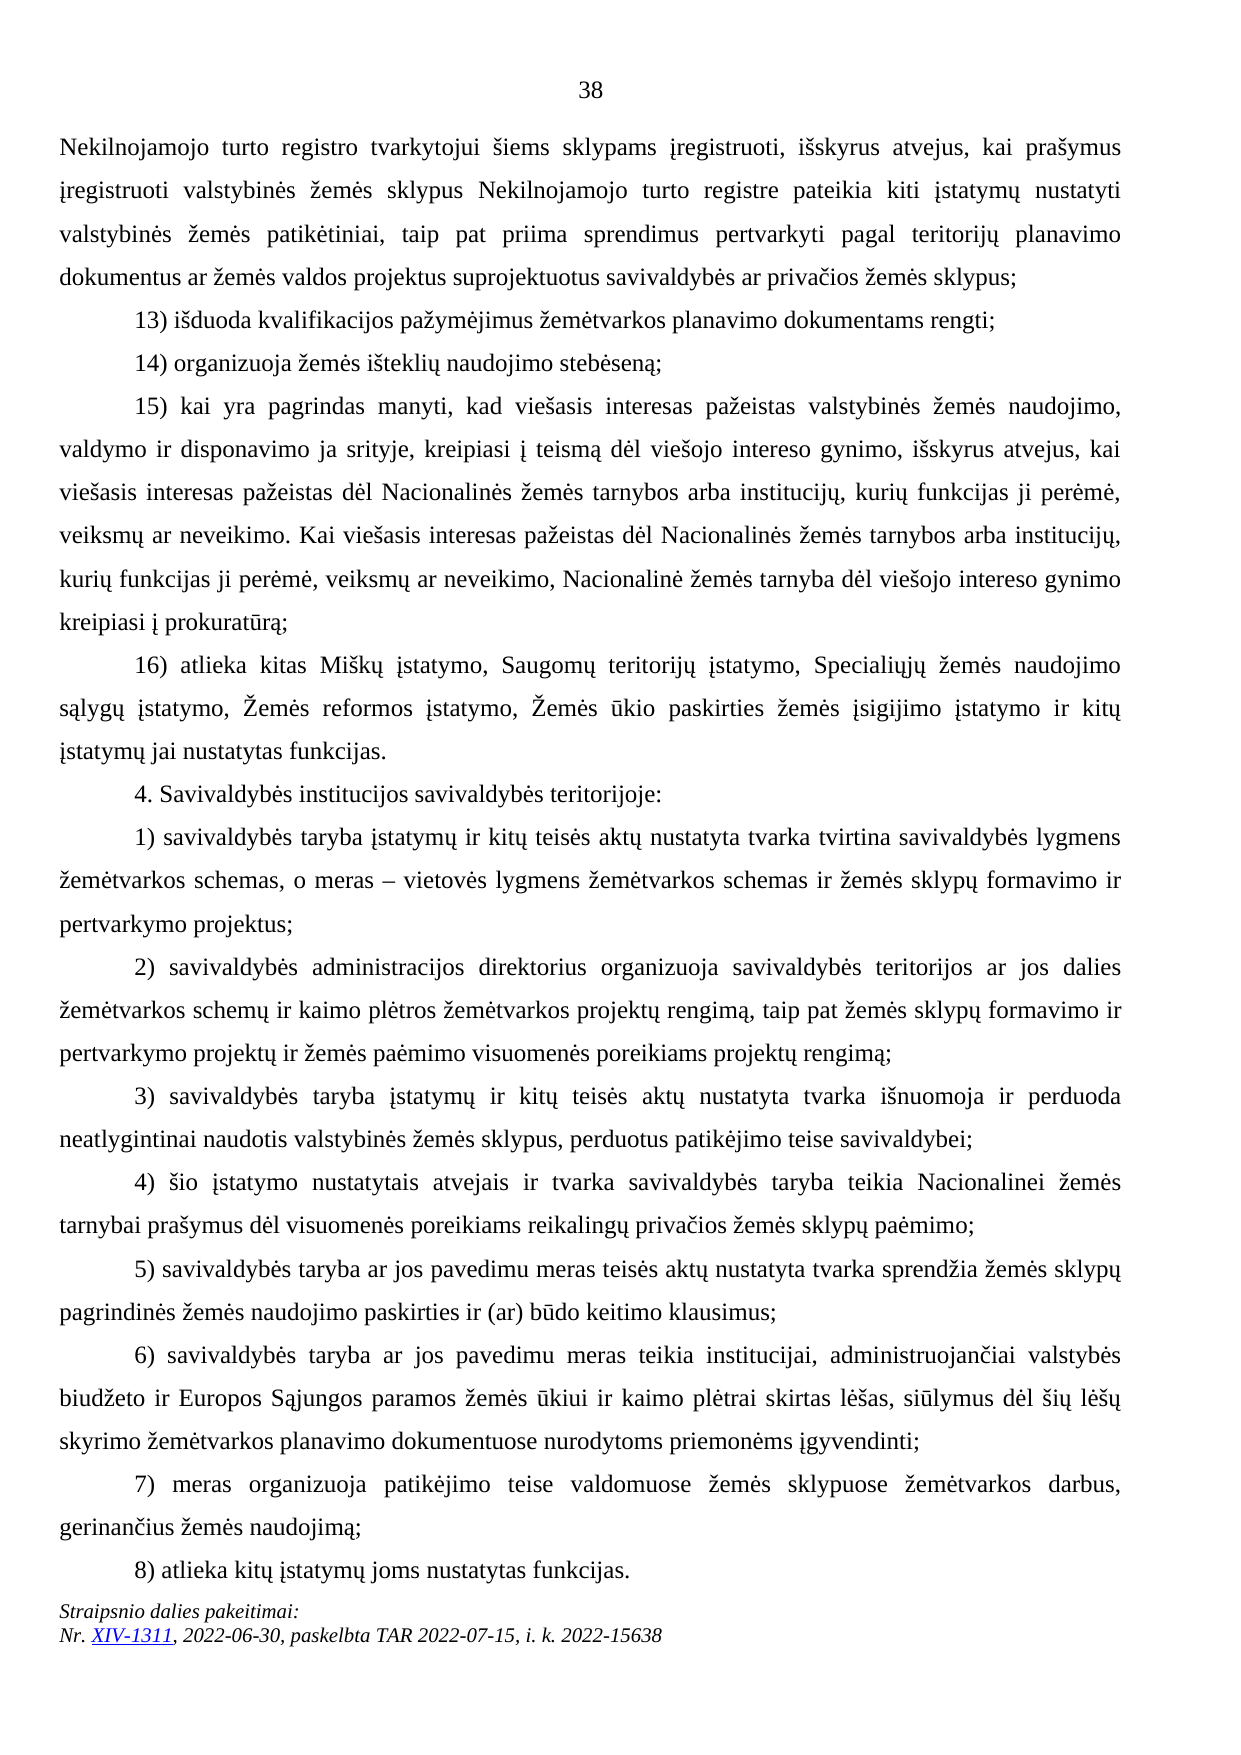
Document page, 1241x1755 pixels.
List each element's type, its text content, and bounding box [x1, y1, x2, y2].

text Straipsnio dalies pakeitimai: [59, 1599, 1122, 1623]
text 8) atlieka kitų įstatymų joms nustatytas funkcijas. [59, 1556, 1122, 1584]
text 16) atlieka kitas Miškų įstatymo, Saugomų teritorijų įstatymo, Specialiųjų žemės naudojimo sąlygų įstatymo, Žemės reformos įstatymo, Žemės ūkio paskirties žemės įsigijimo įstatymo ir kitų įstatymų jai nustatytas funkcijas. [59, 650, 1122, 765]
text 2) savivaldybės administracijos direktorius organizuoja savivaldybės teritorijos ar jos dalies žemėtvarkos schemų ir kaimo plėtros žemėtvarkos projektų rengimą, taip pat žemės sklypų formavimo ir pertvarkymo projektų ir žemės paėmimo visuomenės poreikiams projektų rengimą; [59, 952, 1122, 1067]
text 4) šio įstatymo nustatytais atvejais ir tvarka savivaldybės taryba teikia Nacionalinei žemės tarnybai prašymus dėl visuomenės poreikiams reikalingų privačios žemės sklypų paėmimo; [59, 1167, 1122, 1239]
text Nekilnojamojo turto registro tvarkytojui šiems sklypams įregistruoti, išskyrus atvejus, kai prašymus įregistruoti valstybinės žemės sklypus Nekilnojamojo turto registre pateikia kiti įstatymų nustatyti valstybinės žemės patikėtiniai, taip pat priima sprendimus pertvarkyti pagal teritorijų planavimo dokumentus ar žemės valdos projektus suprojektuotus savivaldybės ar privačios žemės sklypus; [59, 132, 1122, 291]
text 3) savivaldybės taryba įstatymų ir kitų teisės aktų nustatyta tvarka išnuomoja ir perduoda neatlygintinai naudotis valstybinės žemės sklypus, perduotus patikėjimo teise savivaldybei; [59, 1081, 1122, 1153]
text Nr. XIV-1311, 2022-06-30, paskelbta TAR 2022-07-15, i. k. 2022-15638 [59, 1623, 1122, 1647]
text 6) savivaldybės taryba ar jos pavedimu meras teikia institucijai, administruojančiai valstybės biudžeto ir Europos Sąjungos paramos žemės ūkiui ir kaimo plėtrai skirtas lėšas, siūlymus dėl šių lėšų skyrimo žemėtvarkos planavimo dokumentuose nurodytoms priemonėms įgyvendinti; [59, 1340, 1122, 1455]
text 1) savivaldybės taryba įstatymų ir kitų teisės aktų nustatyta tvarka tvirtina savivaldybės lygmens žemėtvarkos schemas, o meras – vietovės lygmens žemėtvarkos schemas ir žemės sklypų formavimo ir pertvarkymo projektus; [59, 822, 1122, 937]
text 4. Savivaldybės institucijos savivaldybės teritorijoje: [59, 779, 1122, 808]
text 15) kai yra pagrindas manyti, kad viešasis interesas pažeistas valstybinės žemės naudojimo, valdymo ir disponavimo ja srityje, kreipiasi į teismą dėl viešojo intereso gynimo, išskyrus atvejus, kai viešasis interesas pažeistas dėl Nacionalinės žemės tarnybos arba institucijų, kurių funkcijas ji perėmė, veiksmų ar neveikimo. Kai viešasis interesas pažeistas dėl Nacionalinės žemės tarnybos arba institucijų, kurių funkcijas ji perėmė, veiksmų ar neveikimo, Nacionalinė žemės tarnyba dėl viešojo intereso gynimo kreipiasi į prokuratūrą; [59, 391, 1122, 636]
text 7) meras organizuoja patikėjimo teise valdomuose žemės sklypuose žemėtvarkos darbus, gerinančius žemės naudojimą; [59, 1469, 1122, 1541]
text 13) išduoda kvalifikacijos pažymėjimus žemėtvarkos planavimo dokumentams rengti; [59, 305, 1122, 334]
text 14) organizuoja žemės išteklių naudojimo stebėseną; [59, 348, 1122, 377]
text 5) savivaldybės taryba ar jos pavedimu meras teisės aktų nustatyta tvarka sprendžia žemės sklypų pagrindinės žemės naudojimo paskirties ir (ar) būdo keitimo klausimus; [59, 1254, 1122, 1326]
